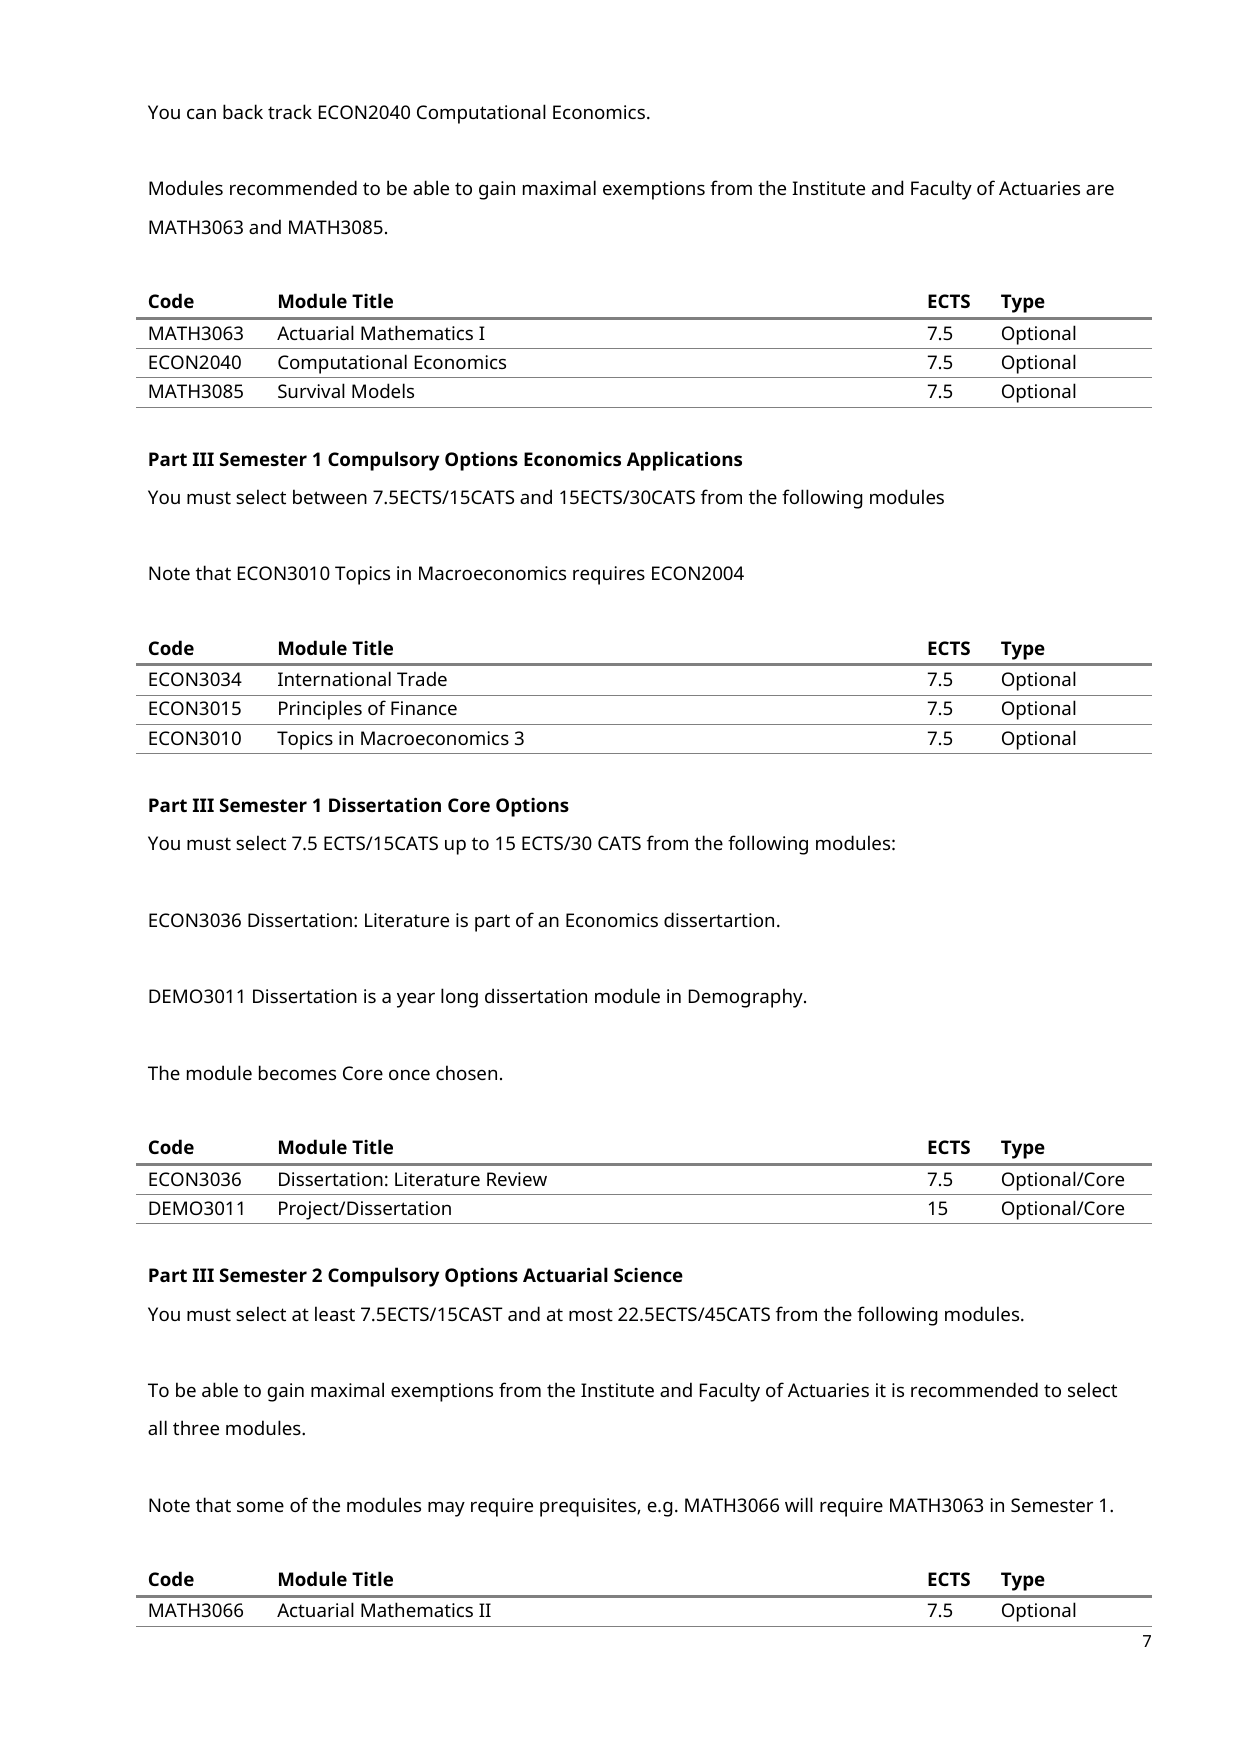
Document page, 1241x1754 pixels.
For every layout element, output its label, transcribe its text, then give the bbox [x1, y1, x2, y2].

table_cell Type [989, 1566, 1152, 1595]
table_cell Module Title [266, 635, 916, 663]
table_cell Type [989, 635, 1152, 663]
table_cell Part III Semester 1 Dissertation Core Options You must select 7.5 ECTS/15CATS up to 15 ECTS/30 CATS from the following modules: ECON3036 Dissertation: Literature is part of an Economics dissertartion. DEMO3011 Dissertation is a year long dissertation module in Demography. The module becomes Core once chosen. [136, 754, 1152, 1134]
table_cell International Trade [266, 666, 916, 694]
table_cell Code [136, 289, 266, 317]
table_cell ECTS [916, 1135, 989, 1163]
table_cell Principles of Finance [266, 696, 916, 724]
table_cell ECTS [916, 635, 989, 663]
table_cell Code [136, 1135, 266, 1163]
table_cell Module Title [266, 1566, 916, 1595]
table_cell Optional [989, 378, 1152, 407]
table_cell Part III Semester 1 Compulsory Options Economics Applications You must select between 7.5ECTS/15CATS and 15ECTS/30CATS from the following modules Note that ECON3010 Topics in Macroeconomics requires ECON2004 [136, 408, 1152, 635]
table_cell Dissertation: Literature Review [266, 1166, 916, 1194]
table_cell Code [136, 635, 266, 663]
table_cell 7.5 [916, 1598, 989, 1626]
table_cell Optional [989, 696, 1152, 724]
table_cell ECTS [916, 1566, 989, 1595]
table_cell MATH3063 [136, 320, 266, 348]
table_cell Module Title [266, 1135, 916, 1163]
table_cell Project/Dissertation [266, 1195, 916, 1223]
table_cell Type [989, 1135, 1152, 1163]
table_cell 7.5 [916, 378, 989, 407]
table_cell 7.5 [916, 320, 989, 348]
table_cell ECTS [916, 289, 989, 317]
table_cell MATH3066 [136, 1598, 266, 1626]
table_cell ECON3010 [136, 725, 266, 753]
table_cell Optional/Core [989, 1195, 1152, 1223]
table_cell Survival Models [266, 378, 916, 407]
table_cell Topics in Macroeconomics 3 [266, 725, 916, 753]
table_cell Actuarial Mathematics I [266, 320, 916, 348]
table_cell 15 [916, 1195, 989, 1223]
table_cell Part III Semester 2 Compulsory Options Actuarial Science You must select at least 7.5ECTS/15CAST and at most 22.5ECTS/45CATS from the following modules. To be able to gain maximal exemptions from the Institute and Faculty of Actuaries it is recommended to select all three modules. Note that some of the modules may require prequisites, e.g. MATH3066 will require MATH3063 in Semester 1. [136, 1224, 1152, 1566]
table_cell Module Title [266, 289, 916, 317]
table_cell Actuarial Mathematics II [266, 1598, 916, 1626]
table_cell Optional [989, 349, 1152, 377]
table_cell ECON3034 [136, 666, 266, 694]
table_cell 7.5 [916, 666, 989, 694]
table_cell Computational Economics [266, 349, 916, 377]
table_cell ECON3015 [136, 696, 266, 724]
table_cell Optional [989, 666, 1152, 694]
table_cell Optional [989, 725, 1152, 753]
table_cell 7.5 [916, 696, 989, 724]
table_cell DEMO3011 [136, 1195, 266, 1223]
table_cell 7.5 [916, 725, 989, 753]
table_cell Optional/Core [989, 1166, 1152, 1194]
table_cell Code [136, 1566, 266, 1595]
table_cell ECON2040 [136, 349, 266, 377]
table_cell You can back track ECON2040 Computational Economics. Modules recommended to be able to gain maximal exemptions from the Institute and Faculty of Actuaries are MATH3063 and MATH3085. [136, 99, 1152, 288]
table_cell Type [989, 289, 1152, 317]
table_cell Optional [989, 320, 1152, 348]
table_cell MATH3085 [136, 378, 266, 407]
table_cell Optional [989, 1598, 1152, 1626]
table_cell 7.5 [916, 1166, 989, 1194]
table_cell 7.5 [916, 349, 989, 377]
table_cell ECON3036 [136, 1166, 266, 1194]
